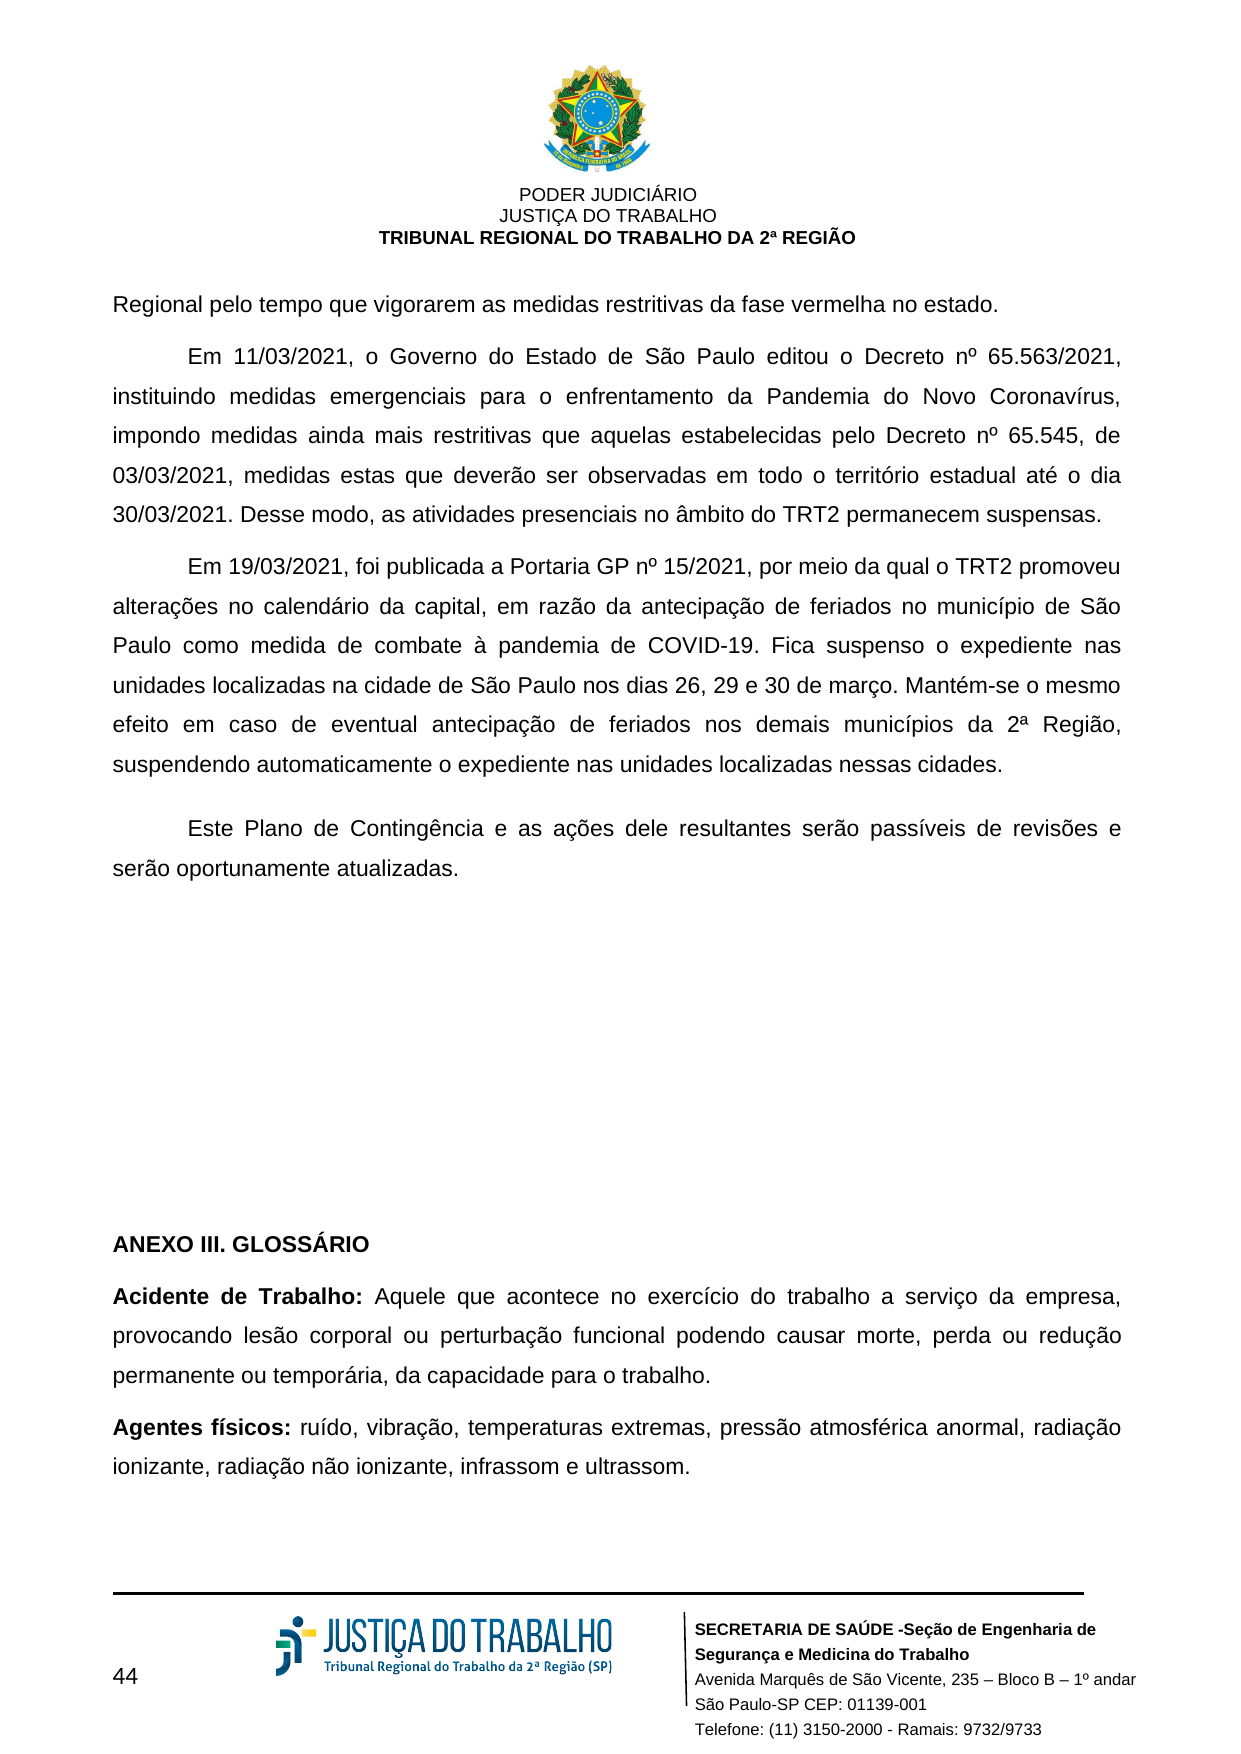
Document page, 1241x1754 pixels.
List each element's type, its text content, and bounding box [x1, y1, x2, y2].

picture [276, 1616, 612, 1676]
picture [543, 65, 650, 172]
text Em 19/03/2021, foi publicada a Portaria GP nº 15/2021, por meio da qual o TRT2 promoveu alterações no calendário da capital, em razão da antecipação de feriados no município de São Paulo como medida de combate à pandemia de COVID-19. Fica suspenso o expediente nas unidades localizadas na cidade de São Paulo nos dias 26, 29 e 30 de março. Mantém-se o mesmo efeito em caso de eventual antecipação de feriados nos demais municípios da 2ª Região, suspendendo automaticamente o expediente nas unidades localizadas nessas cidades. [112, 553, 1122, 777]
text Acidente de Trabalho: Aquele que acontece no exercício do trabalho a serviço da empresa, provocando lesão corporal ou perturbação funcional podendo causar morte, perda ou redução permanente ou temporária, da capacidade para o trabalho. [112, 1283, 1122, 1388]
text Em 11/03/2021, o Governo do Estado de São Paulo editou o Decreto nº 65.563/2021, instituindo medidas emergenciais para o enfrentamento da Pandemia do Novo Coronavírus, impondo medidas ainda mais restritivas que aquelas estabelecidas pelo Decreto nº 65.545, de 03/03/2021, medidas estas que deverão ser observadas em todo o território estadual até o dia 30/03/2021. Desse modo, as atividades presenciais no âmbito do TRT2 permanecem suspensas. [112, 343, 1122, 528]
text Regional pelo tempo que vigorarem as medidas restritivas da fase vermelha no estado. [112, 291, 1122, 318]
text Agentes físicos: ruído, vibração, temperaturas extremas, pressão atmosférica anormal, radiação ionizante, radiação não ionizante, infrassom e ultrassom. [112, 1414, 1122, 1479]
text Este Plano de Contingência e as ações dele resultantes serão passíveis de revisões e serão oportunamente atualizadas. [112, 815, 1122, 881]
subtitle ANEXO III. GLOSSÁRIO [112, 1231, 1122, 1257]
